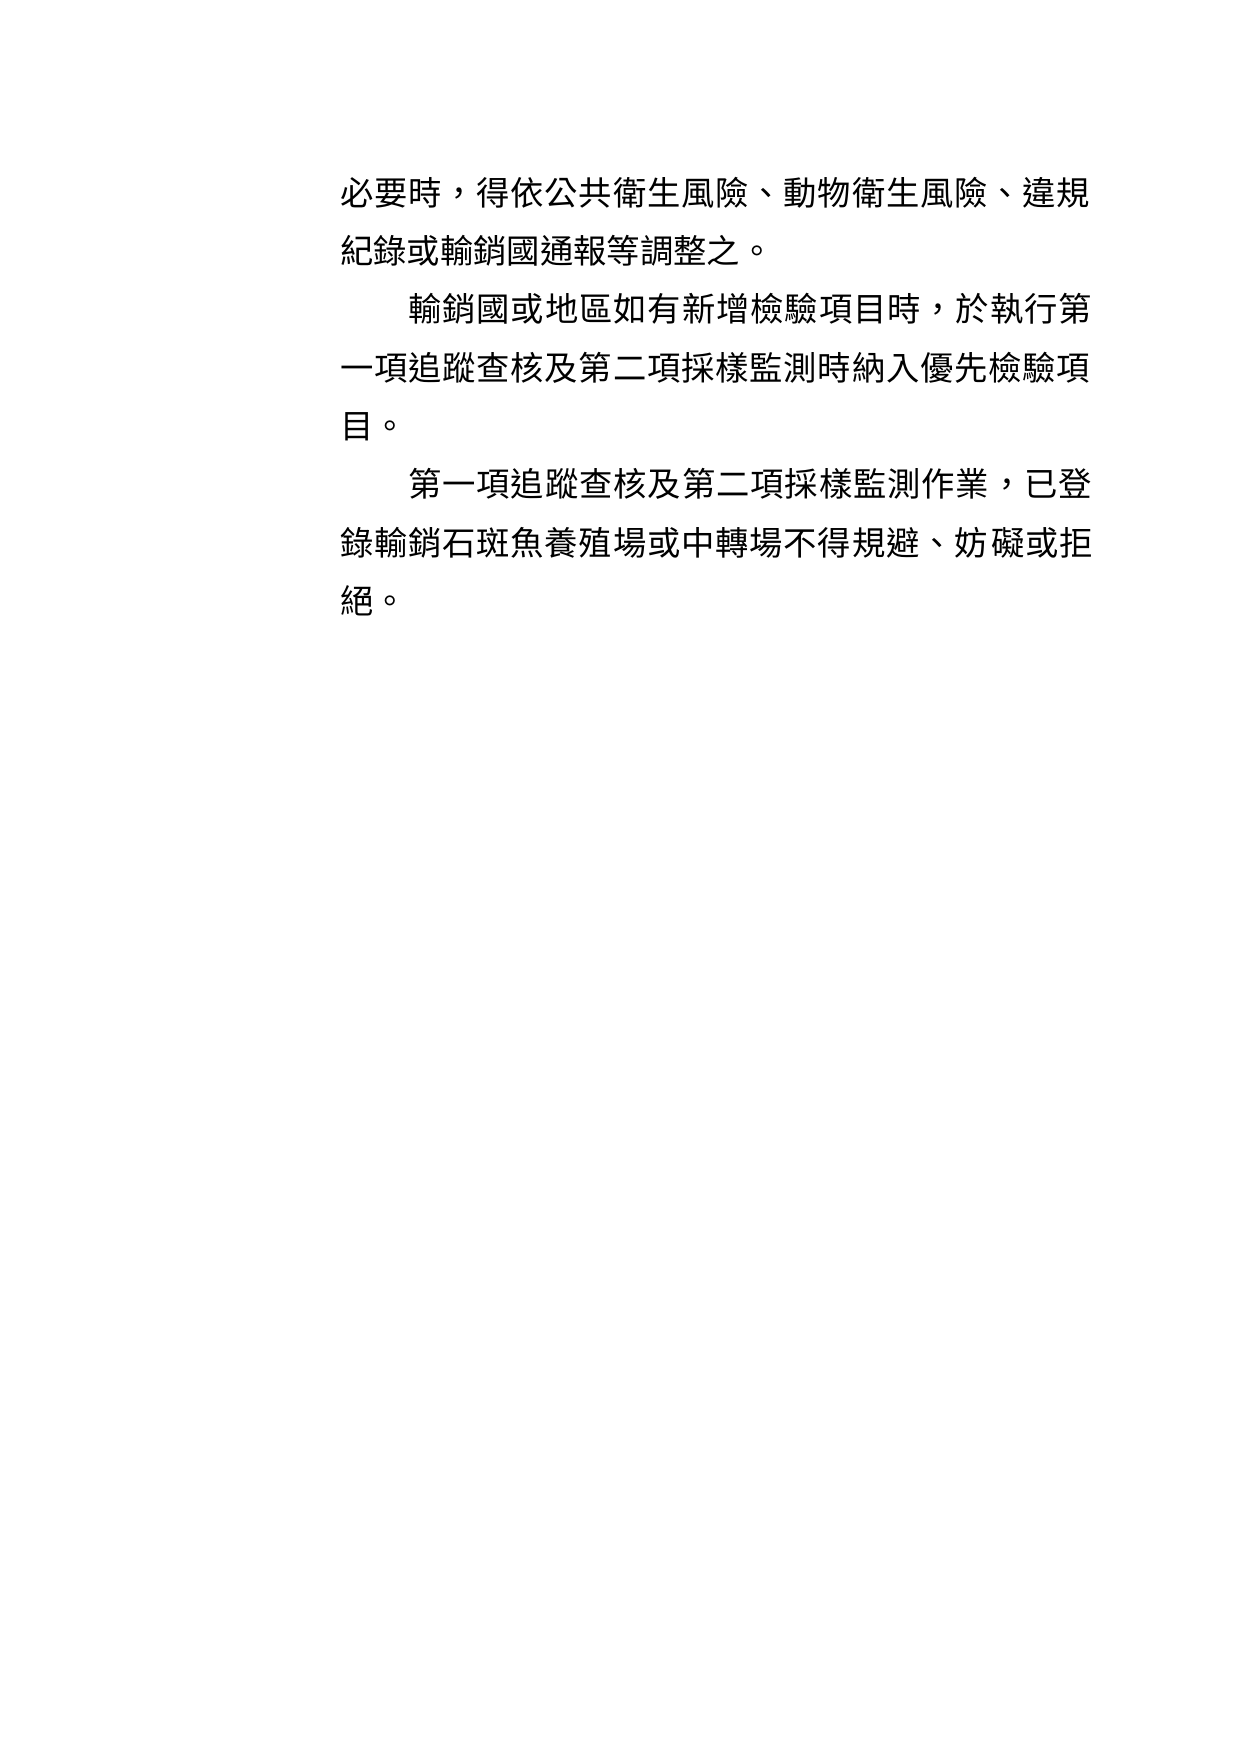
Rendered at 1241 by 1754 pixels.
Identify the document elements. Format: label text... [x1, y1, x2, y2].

text 第一項追蹤查核及第二項採樣監測作業，已登錄輸銷石斑魚養殖場或中轉場不得規避、妨礙或拒絕。 [339, 450, 1092, 625]
text 必要時，得依公共衛生風險、動物衛生風險、違規紀錄或輸銷國通報等調整之。 [339, 158, 1092, 275]
text 輸銷國或地區如有新增檢驗項目時，於執行第一項追蹤查核及第二項採樣監測時納入優先檢驗項目。 [339, 275, 1092, 450]
